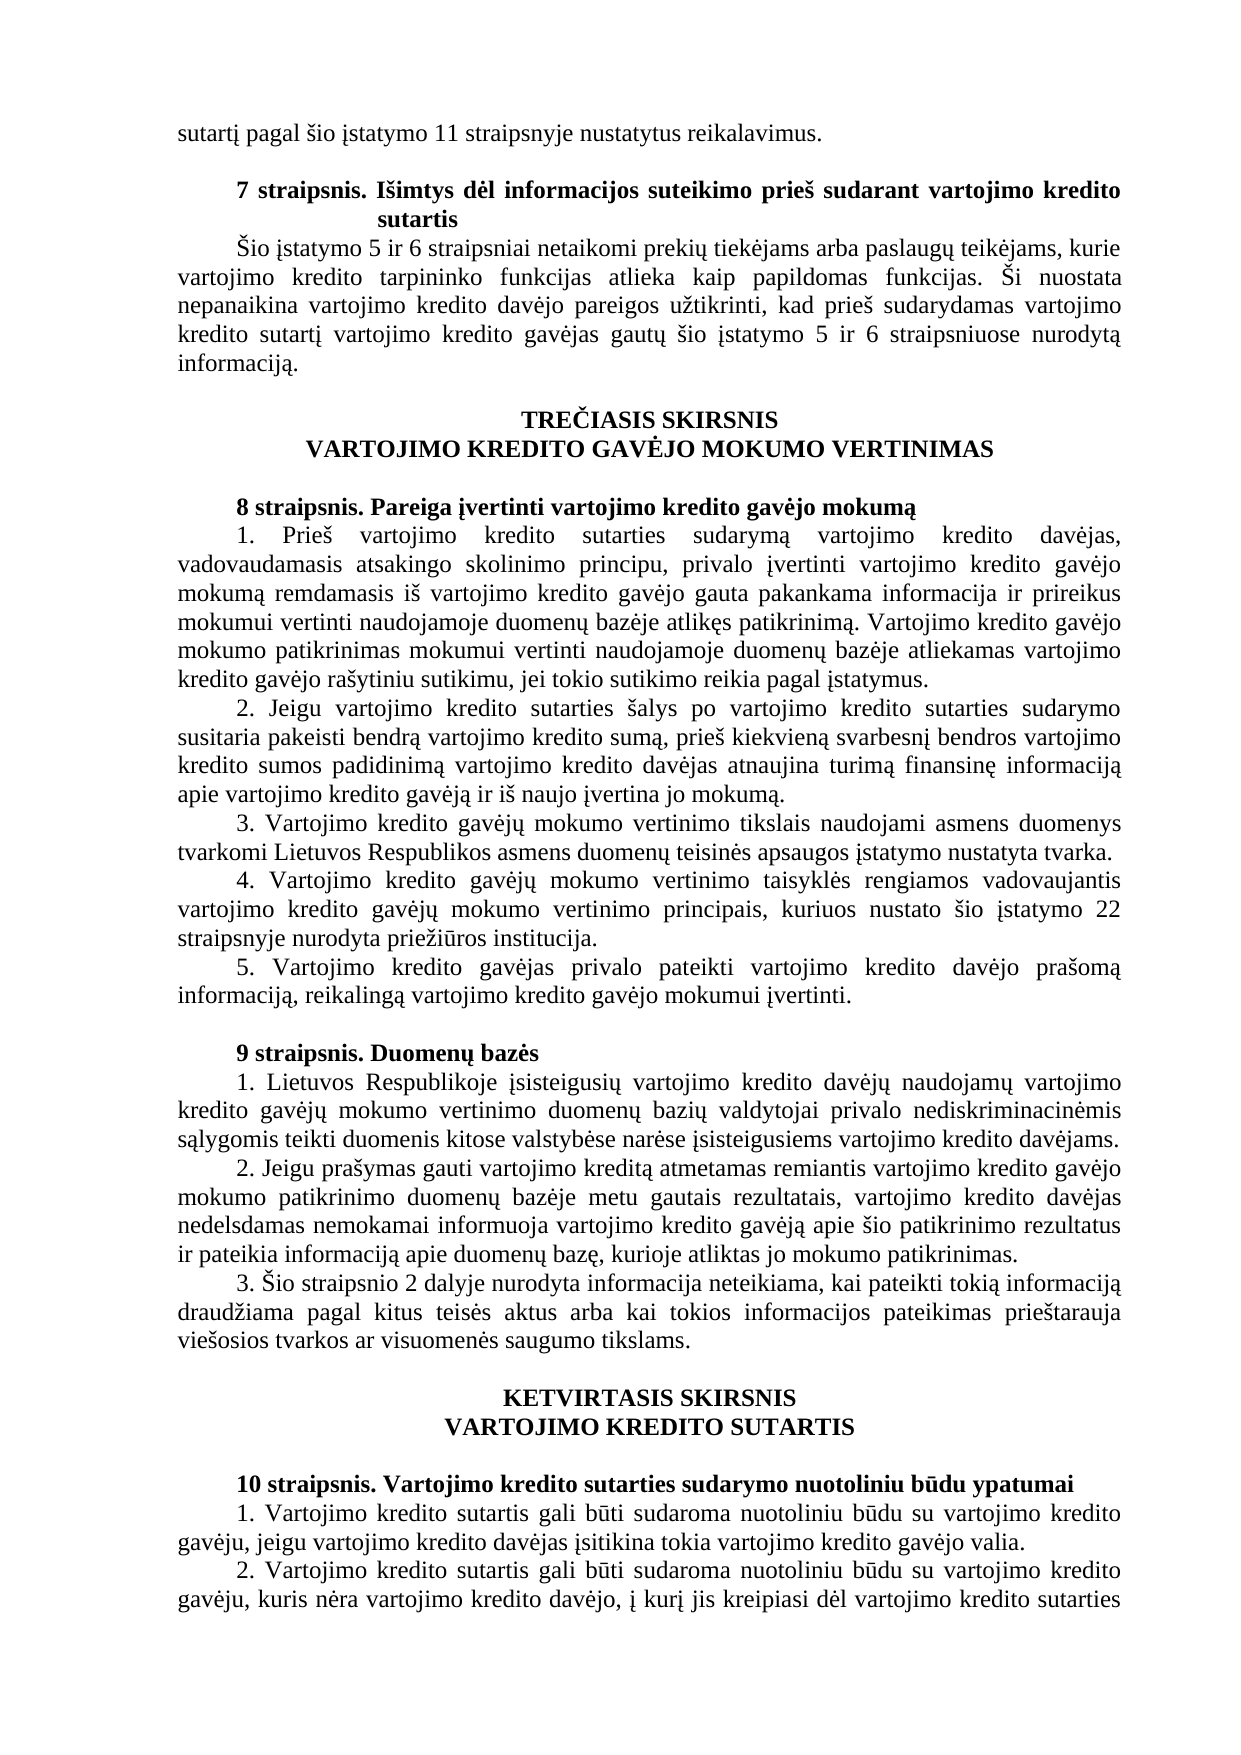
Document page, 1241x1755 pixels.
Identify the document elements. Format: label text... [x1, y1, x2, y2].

text 4. Vartojimo kredito gavėjų mokumo vertinimo taisyklės rengiamos vadovaujantis vartojimo kredito gavėjų mokumo vertinimo principais, kuriuos nustato šio įstatymo 22 straipsnyje nurodyta priežiūros institucija. [177, 866, 1122, 952]
text 3. Šio straipsnio 2 dalyje nurodyta informacija neteikiama, kai pateikti tokią informaciją draudžiama pagal kitus teisės aktus arba kai tokios informacijos pateikimas prieštarauja viešosios tvarkos ar visuomenės saugumo tikslams. [177, 1268, 1122, 1354]
text TREČIASIS SKIRSNIS [177, 406, 1122, 434]
text 2. Vartojimo kredito sutartis gali būti sudaroma nuotoliniu būdu su vartojimo kredito gavėju, kuris nėra vartojimo kredito davėjo, į kurį jis kreipiasi dėl vartojimo kredito sutarties [177, 1556, 1122, 1613]
text 1. Vartojimo kredito sutartis gali būti sudaroma nuotoliniu būdu su vartojimo kredito gavėju, jeigu vartojimo kredito davėjas įsitikina tokia vartojimo kredito gavėjo valia. [177, 1498, 1122, 1556]
text 5. Vartojimo kredito gavėjas privalo pateikti vartojimo kredito davėjo prašomą informaciją, reikalingą vartojimo kredito gavėjo mokumui įvertinti. [177, 952, 1122, 1009]
text Šio įstatymo 5 ir 6 straipsniai netaikomi prekių tiekėjams arba paslaugų teikėjams, kurie vartojimo kredito tarpininko funkcijas atlieka kaip papildomas funkcijas. Ši nuostata nepanaikina vartojimo kredito davėjo pareigos užtikrinti, kad prieš sudarydamas vartojimo kredito sutartį vartojimo kredito gavėjas gautų šio įstatymo 5 ir 6 straipsniuose nurodytą informaciją. [177, 233, 1122, 377]
text 7 straipsnis. Išimtys dėl informacijos suteikimo prieš sudarant vartojimo kredito sutartis [236, 176, 1122, 233]
text 1. Prieš vartojimo kredito sutarties sudarymą vartojimo kredito davėjas, vadovaudamasis atsakingo skolinimo principu, privalo įvertinti vartojimo kredito gavėjo mokumą remdamasis iš vartojimo kredito gavėjo gauta pakankama informacija ir prireikus mokumui vertinti naudojamoje duomenų bazėje atlikęs patikrinimą. Vartojimo kredito gavėjo mokumo patikrinimas mokumui vertinti naudojamoje duomenų bazėje atliekamas vartojimo kredito gavėjo rašytiniu sutikimu, jei tokio sutikimo reikia pagal įstatymus. [177, 521, 1122, 693]
text 10 straipsnis. Vartojimo kredito sutarties sudarymo nuotoliniu būdu ypatumai [177, 1469, 1122, 1498]
text 1. Lietuvos Respublikoje įsisteigusių vartojimo kredito davėjų naudojamų vartojimo kredito gavėjų mokumo vertinimo duomenų bazių valdytojai privalo nediskriminacinėmis sąlygomis teikti duomenis kitose valstybėse narėse įsisteigusiems vartojimo kredito davėjams. [177, 1067, 1122, 1153]
text 9 straipsnis. Duomenų bazės [177, 1038, 1122, 1067]
text KETVIRTASIS SKIRSNIS [177, 1383, 1122, 1412]
text VARTOJIMO KREDITO GAVĖJO MOKUMO VERTINIMAS [177, 434, 1122, 463]
text 2. Jeigu vartojimo kredito sutarties šalys po vartojimo kredito sutarties sudarymo susitaria pakeisti bendrą vartojimo kredito sumą, prieš kiekvieną svarbesnį bendros vartojimo kredito sumos padidinimą vartojimo kredito davėjas atnaujina turimą finansinę informaciją apie vartojimo kredito gavėją ir iš naujo įvertina jo mokumą. [177, 693, 1122, 808]
text sutartį pagal šio įstatymo 11 straipsnyje nustatytus reikalavimus. [177, 118, 1122, 147]
text VARTOJIMO KREDITO SUTARTIS [177, 1412, 1122, 1441]
text 3. Vartojimo kredito gavėjų mokumo vertinimo tikslais naudojami asmens duomenys tvarkomi Lietuvos Respublikos asmens duomenų teisinės apsaugos įstatymo nustatyta tvarka. [177, 808, 1122, 866]
text 8 straipsnis. Pareiga įvertinti vartojimo kredito gavėjo mokumą [177, 492, 1122, 521]
text 2. Jeigu prašymas gauti vartojimo kreditą atmetamas remiantis vartojimo kredito gavėjo mokumo patikrinimo duomenų bazėje metu gautais rezultatais, vartojimo kredito davėjas nedelsdamas nemokamai informuoja vartojimo kredito gavėją apie šio patikrinimo rezultatus ir pateikia informaciją apie duomenų bazę, kurioje atliktas jo mokumo patikrinimas. [177, 1153, 1122, 1268]
